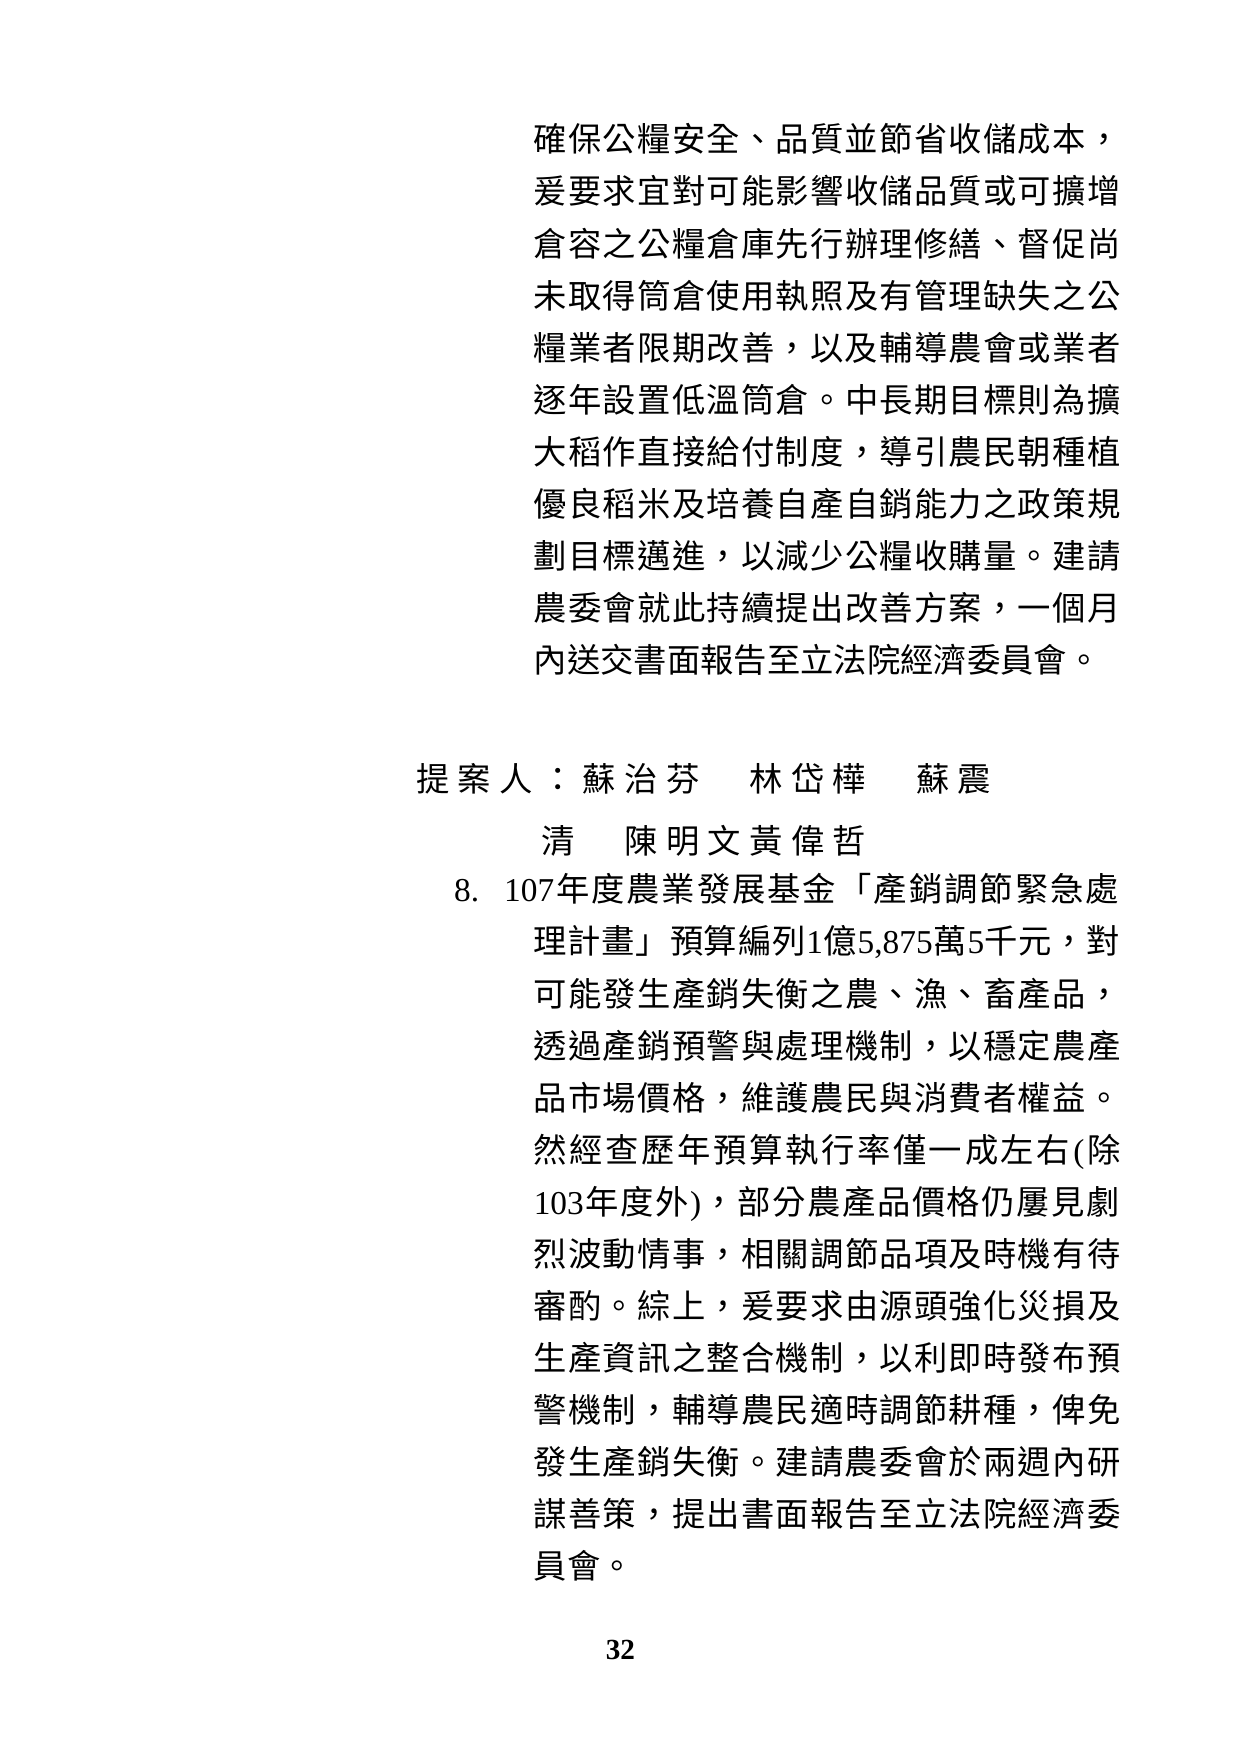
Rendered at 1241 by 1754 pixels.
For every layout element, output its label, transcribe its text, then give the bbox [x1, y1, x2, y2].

text 提案人：蘇治芬 林岱樺 蘇震清 陳明文黃偉哲 [397, 735, 1016, 860]
list 107年度農業發展基金「產銷調節緊急處理計畫」預算編列1億5,875萬5千元，對可能發生產銷失衡之農、漁、畜產品，透過產銷預警與處理機制，以穩定農產品市場價格，維護農民與消費者權益。然經查歷年預算執行率僅一成左右(除103年度外)，部分農產品價格仍屢見劇烈波動情事，相關調節品項及時機有待審酌。綜上，爰要求由源頭強化災損及生產資訊之整合機制，以利即時發布預警機制，輔導農民適時調節耕種，俾免發生產銷失衡。建請農委會於兩週內研謀善策，提出書面報告至立法院經濟委員會。 [454, 860, 1120, 1589]
list 確保公糧安全、品質並節省收儲成本，爰要求宜對可能影響收儲品質或可擴增倉容之公糧倉庫先行辦理修繕、督促尚未取得筒倉使用執照及有管理缺失之公糧業者限期改善，以及輔導農會或業者逐年設置低溫筒倉。中長期目標則為擴大稻作直接給付制度，導引農民朝種植優良稻米及培養自產自銷能力之政策規劃目標邁進，以減少公糧收購量。建請農委會就此持續提出改善方案，一個月內送交書面報告至立法院經濟委員會。 [454, 110, 1120, 683]
